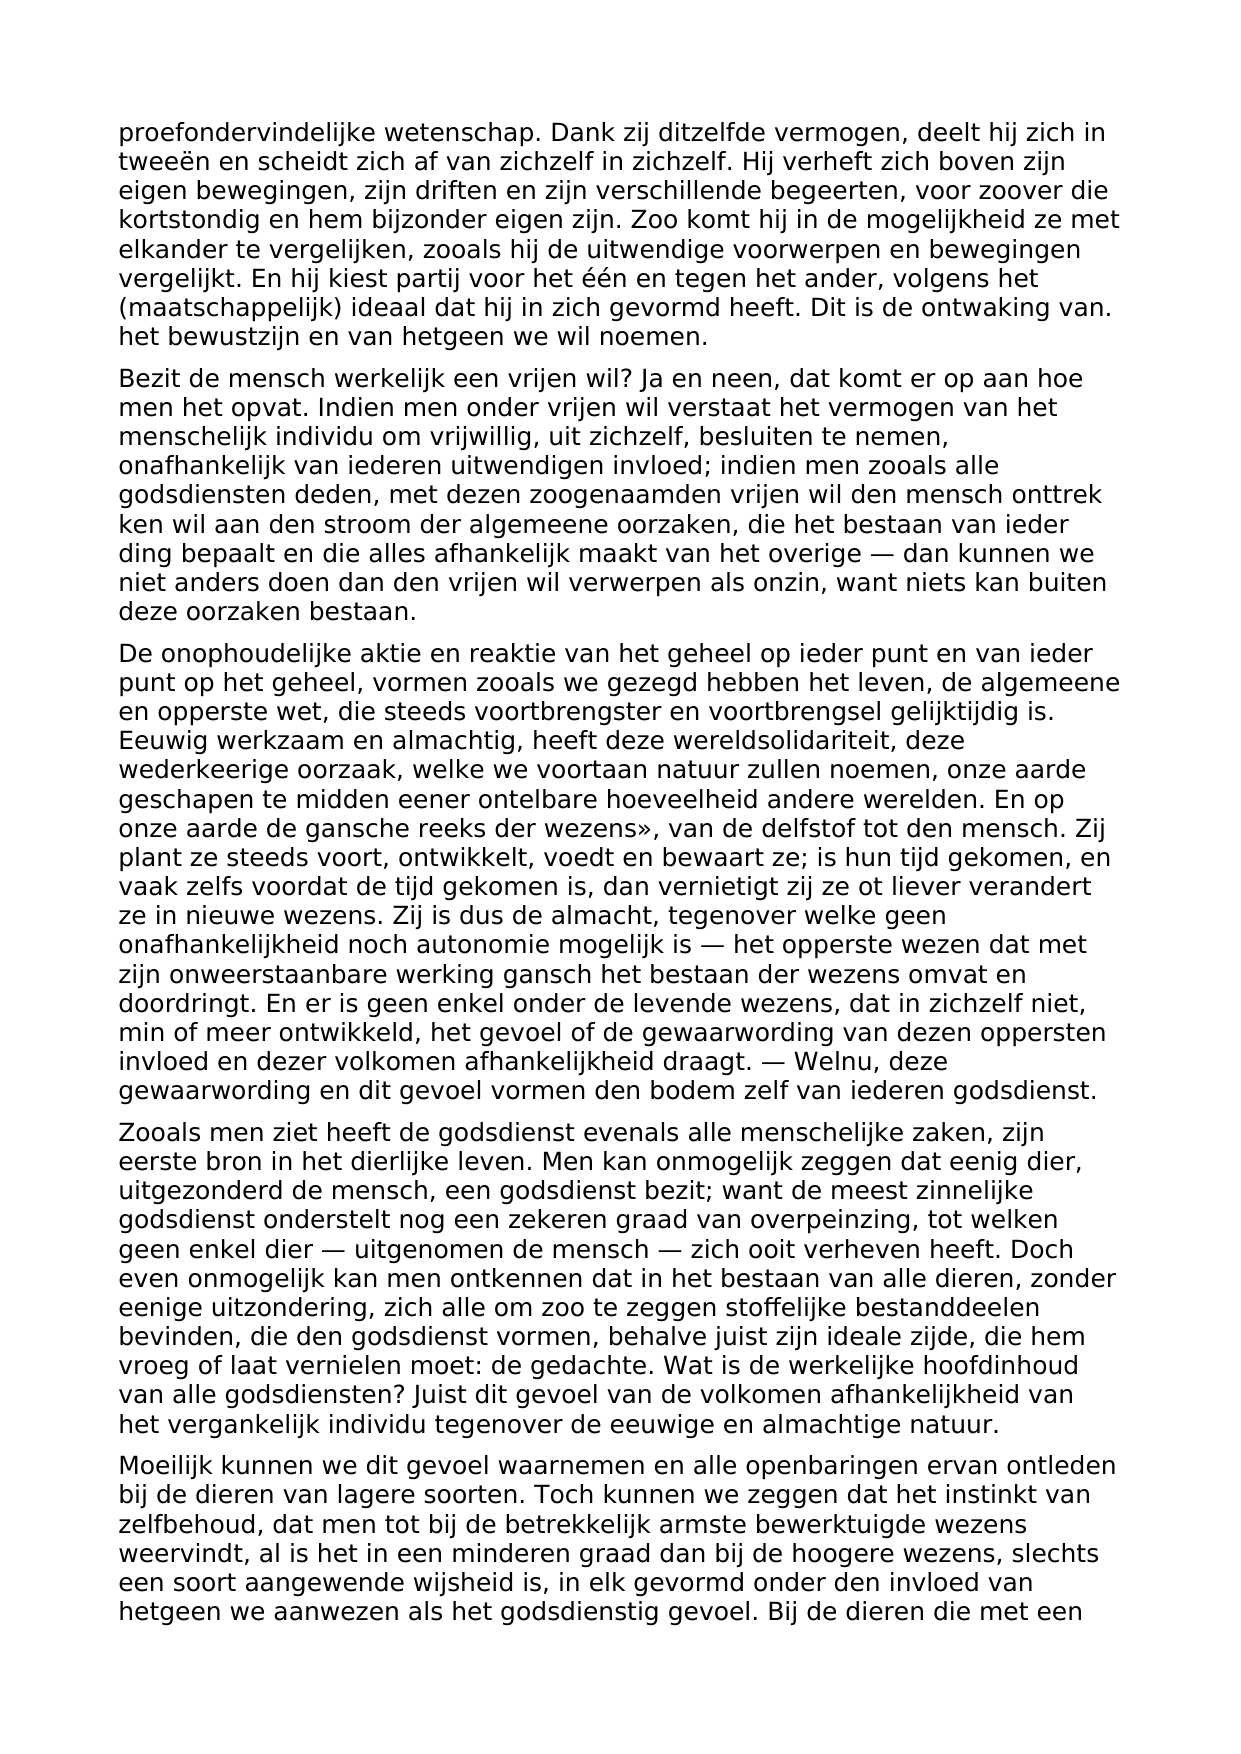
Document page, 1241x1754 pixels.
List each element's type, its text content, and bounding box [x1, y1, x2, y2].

text Moeilijk kunnen we dit gevoel waarnemen en alle openbaringen ervan ontleden bij de dieren van lagere soorten. Toch kunnen we zeggen dat het instinkt van zelfbehoud, dat men tot bij de betrekkelijk armste bewerktuigde wezens weervindt, al is het in een minderen graad dan bij de hoogere wezens, slechts een soort aangewende wijsheid is, in elk gevormd onder den invloed van hetgeen we aanwezen als het godsdienstig gevoel. Bij de dieren die met een [118, 1451, 1122, 1626]
text proefondervindelijke wetenschap. Dank zij ditzelfde vermogen, deelt hij zich in tweeën en scheidt zich af van zichzelf in zichzelf. Hij verheft zich boven zijn eigen bewegingen, zijn driften en zijn verschillende begeerten, voor zoover die kortstondig en hem bijzonder eigen zijn. Zoo komt hij in de mogelijkheid ze met elkander te vergelijken, zooals hij de uitwendige voorwerpen en bewegingen vergelijkt. En hij kiest partij voor het één en tegen het ander, volgens het (maatschappelijk) ideaal dat hij in zich gevormd heeft. Dit is de ontwaking van. het bewustzijn en van hetgeen we wil noemen. [118, 118, 1122, 351]
text Bezit de mensch werkelijk een vrijen wil? Ja en neen, dat komt er op aan hoe men het opvat. Indien men onder vrijen wil verstaat het vermogen van het menschelijk individu om vrijwillig, uit zichzelf, besluiten te nemen, onafhankelijk van iederen uitwendigen invloed; indien men zooals alle godsdiensten deden, met dezen zoogenaamden vrijen wil den mensch onttrek ken wil aan den stroom der algemeene oorzaken, die het bestaan van ieder ding bepaalt en die alles afhankelijk maakt van het overige — dan kunnen we niet anders doen dan den vrijen wil verwerpen als onzin, want niets kan buiten deze oorzaken bestaan. [118, 364, 1122, 626]
text Zooals men ziet heeft de godsdienst evenals alle menschelijke zaken, zijn eerste bron in het dierlijke leven. Men kan onmogelijk zeggen dat eenig dier, uitgezonderd de mensch, een godsdienst bezit; want de meest zinnelijke godsdienst onderstelt nog een zekeren graad van overpeinzing, tot welken geen enkel dier — uitgenomen de mensch — zich ooit verheven heeft. Doch even onmogelijk kan men ontkennen dat in het bestaan van alle dieren, zonder eenige uitzondering, zich alle om zoo te zeggen stoffelijke bestanddeelen bevinden, die den godsdienst vormen, behalve juist zijn ideale zijde, die hem vroeg of laat vernielen moet: de gedachte. Wat is de werkelijke hoofdinhoud van alle godsdiensten? Juist dit gevoel van de volkomen afhankelijkheid van het vergankelijk individu tegenover de eeuwige en almachtige natuur. [118, 1118, 1122, 1439]
text De onophoudelijke aktie en reaktie van het geheel op ieder punt en van ieder punt op het geheel, vormen zooals we gezegd hebben het leven, de algemeene en opperste wet, die steeds voortbrengster en voortbrengsel gelijktijdig is. Eeuwig werkzaam en almachtig, heeft deze wereldsolidariteit, deze wederkeerige oorzaak, welke we voortaan natuur zullen noemen, onze aarde geschapen te midden eener ontelbare hoeveelheid andere werelden. En op onze aarde de gansche reeks der wezens», van de delfstof tot den mensch. Zij plant ze steeds voort, ontwikkelt, voedt en bewaart ze; is hun tijd gekomen, en vaak zelfs voordat de tijd gekomen is, dan vernietigt zij ze ot liever verandert ze in nieuwe wezens. Zij is dus de almacht, tegenover welke geen onafhankelijkheid noch autonomie mogelijk is — het opperste wezen dat met zijn onweerstaanbare werking gansch het bestaan der wezens omvat en doordringt. En er is geen enkel onder de levende wezens, dat in zichzelf niet, min of meer ontwikkeld, het gevoel of de gewaarwording van dezen oppersten invloed en dezer volkomen afhankelijkheid draagt. — Welnu, deze gewaarwording en dit gevoel vormen den bodem zelf van iederen godsdienst. [118, 639, 1122, 1106]
